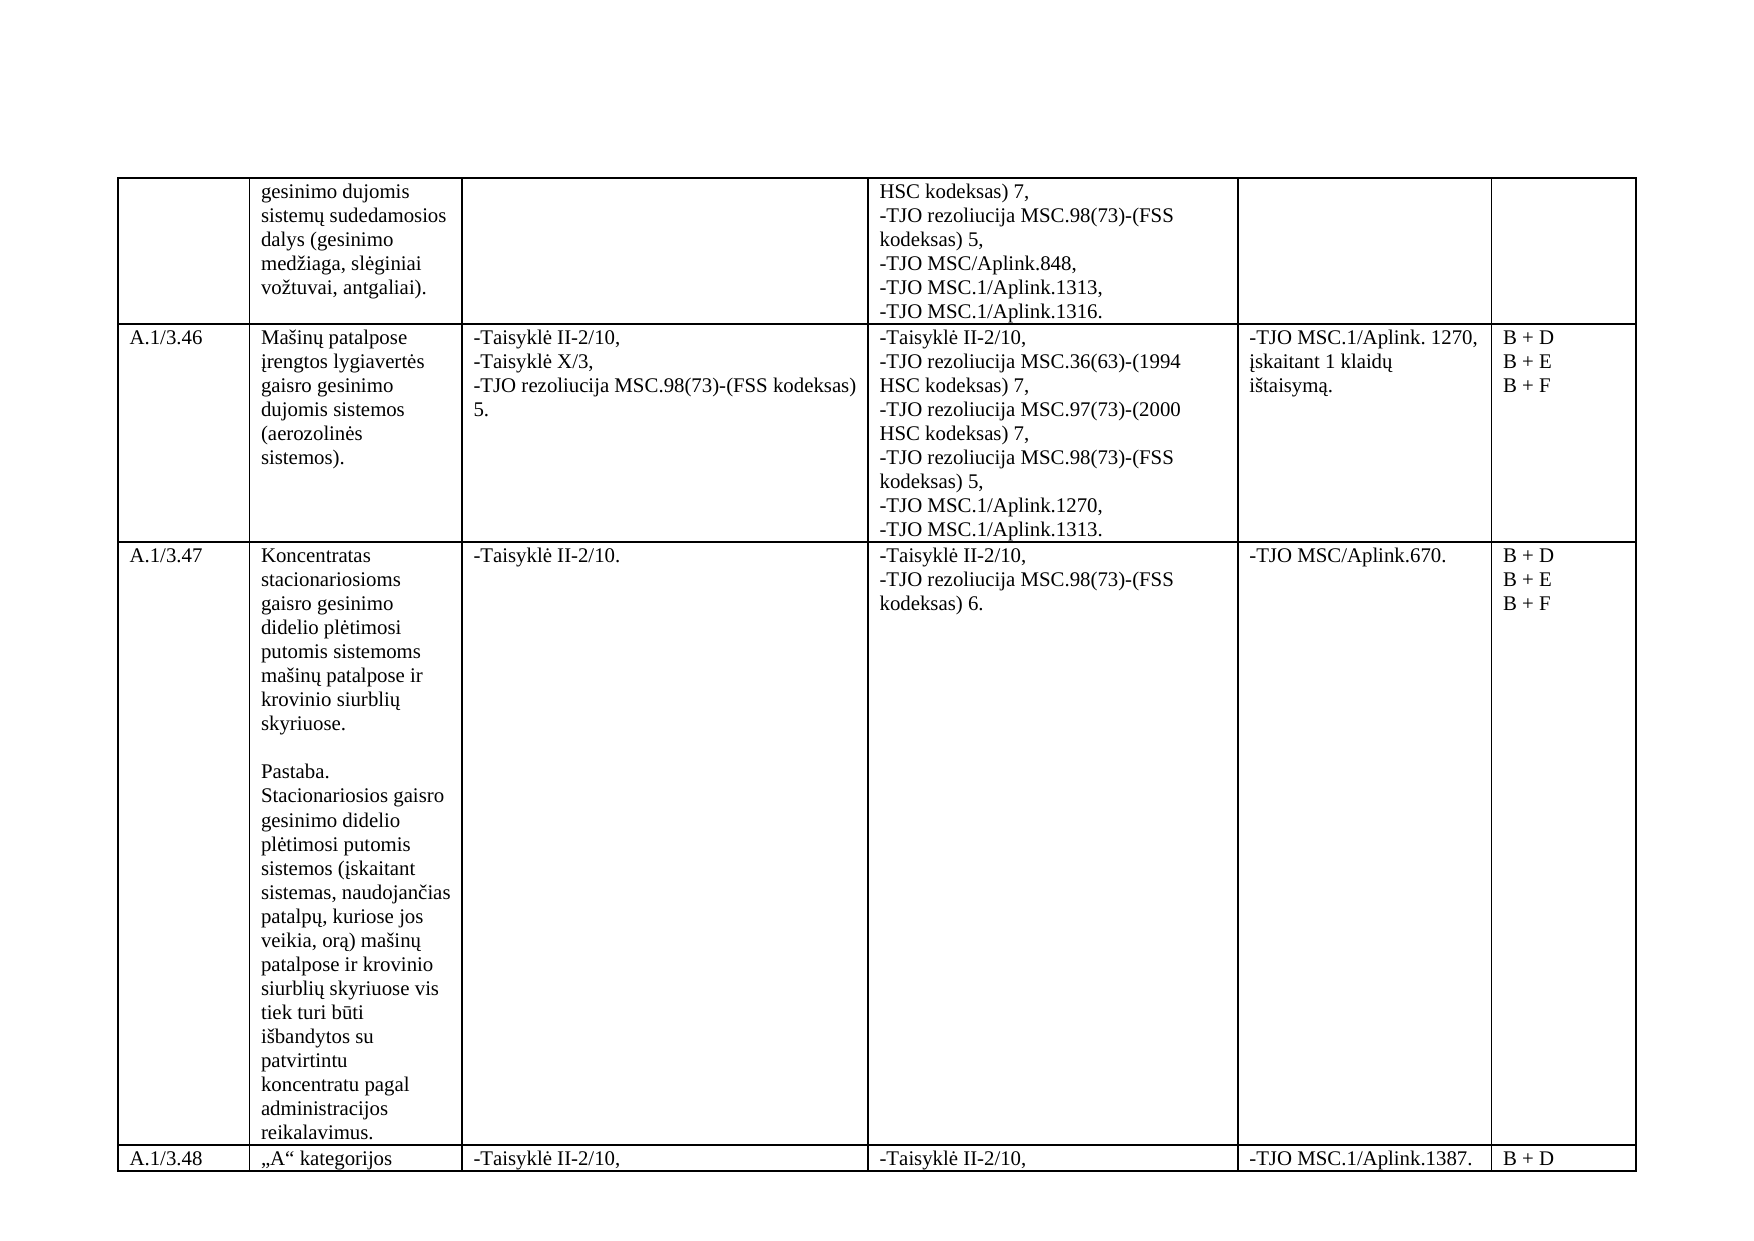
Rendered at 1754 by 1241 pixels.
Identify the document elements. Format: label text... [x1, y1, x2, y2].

table_cell „A“ kategorijos [250, 1146, 461, 1170]
table_cell -Taisyklė II-2/10, -Taisyklė X/3, -TJO rezoliucija MSC.98(73)-(FSS kodeksas) 5. [463, 325, 867, 541]
table_cell -Taisyklė II-2/10. [463, 543, 867, 1144]
table_cell B + D B + E B + F [1492, 325, 1635, 541]
table_cell -Taisyklė II-2/10, [869, 1146, 1237, 1170]
table_cell B + D B + E B + F [1492, 543, 1635, 1144]
table_cell Mašinų patalpose įrengtos lygiavertės gaisro gesinimo dujomis sistemos (aerozolinės sistemos). [250, 325, 461, 541]
table_cell A.1/3.46 [119, 325, 249, 541]
table_cell HSC kodeksas) 7, -TJO rezoliucija MSC.98(73)-(FSS kodeksas) 5, -TJO MSC/Aplink.848, -TJO MSC.1/Aplink.1313, -TJO MSC.1/Aplink.1316. [869, 179, 1237, 323]
table_cell -Taisyklė II-2/10, -TJO rezoliucija MSC.98(73)-(FSS kodeksas) 6. [869, 543, 1237, 1144]
table_cell B + D [1492, 1146, 1635, 1170]
table_cell -Taisyklė II-2/10, -TJO rezoliucija MSC.36(63)-(1994 HSC kodeksas) 7, -TJO rezoliucija MSC.97(73)-(2000 HSC kodeksas) 7, -TJO rezoliucija MSC.98(73)-(FSS kodeksas) 5, -TJO MSC.1/Aplink.1270, -TJO MSC.1/Aplink.1313. [869, 325, 1237, 541]
table_cell -TJO MSC/Aplink.670. [1239, 543, 1491, 1144]
table_cell [463, 179, 867, 323]
table_cell Koncentratas stacionariosioms gaisro gesinimo didelio plėtimosi putomis sistemoms mašinų patalpose ir krovinio siurblių skyriuose. Pastaba. Stacionariosios gaisro gesinimo didelio plėtimosi putomis sistemos (įskaitant sistemas, naudojančias patalpų, kuriose jos veikia, orą) mašinų patalpose ir krovinio siurblių skyriuose vis tiek turi būti išbandytos su patvirtintu koncentratu pagal administracijos reikalavimus. [250, 543, 461, 1144]
table_cell [1239, 179, 1491, 323]
table_cell A.1/3.48 [119, 1146, 249, 1170]
table_cell gesinimo dujomis sistemų sudedamosios dalys (gesinimo medžiaga, slėginiai vožtuvai, antgaliai). [250, 179, 461, 323]
table_cell [119, 179, 249, 323]
table_cell -Taisyklė II-2/10, [463, 1146, 867, 1170]
table_cell [1492, 179, 1635, 323]
table_cell -TJO MSC.1/Aplink. 1270, įskaitant 1 klaidų ištaisymą. [1239, 325, 1491, 541]
table_cell -TJO MSC.1/Aplink.1387. [1239, 1146, 1491, 1170]
table_cell A.1/3.47 [119, 543, 249, 1144]
